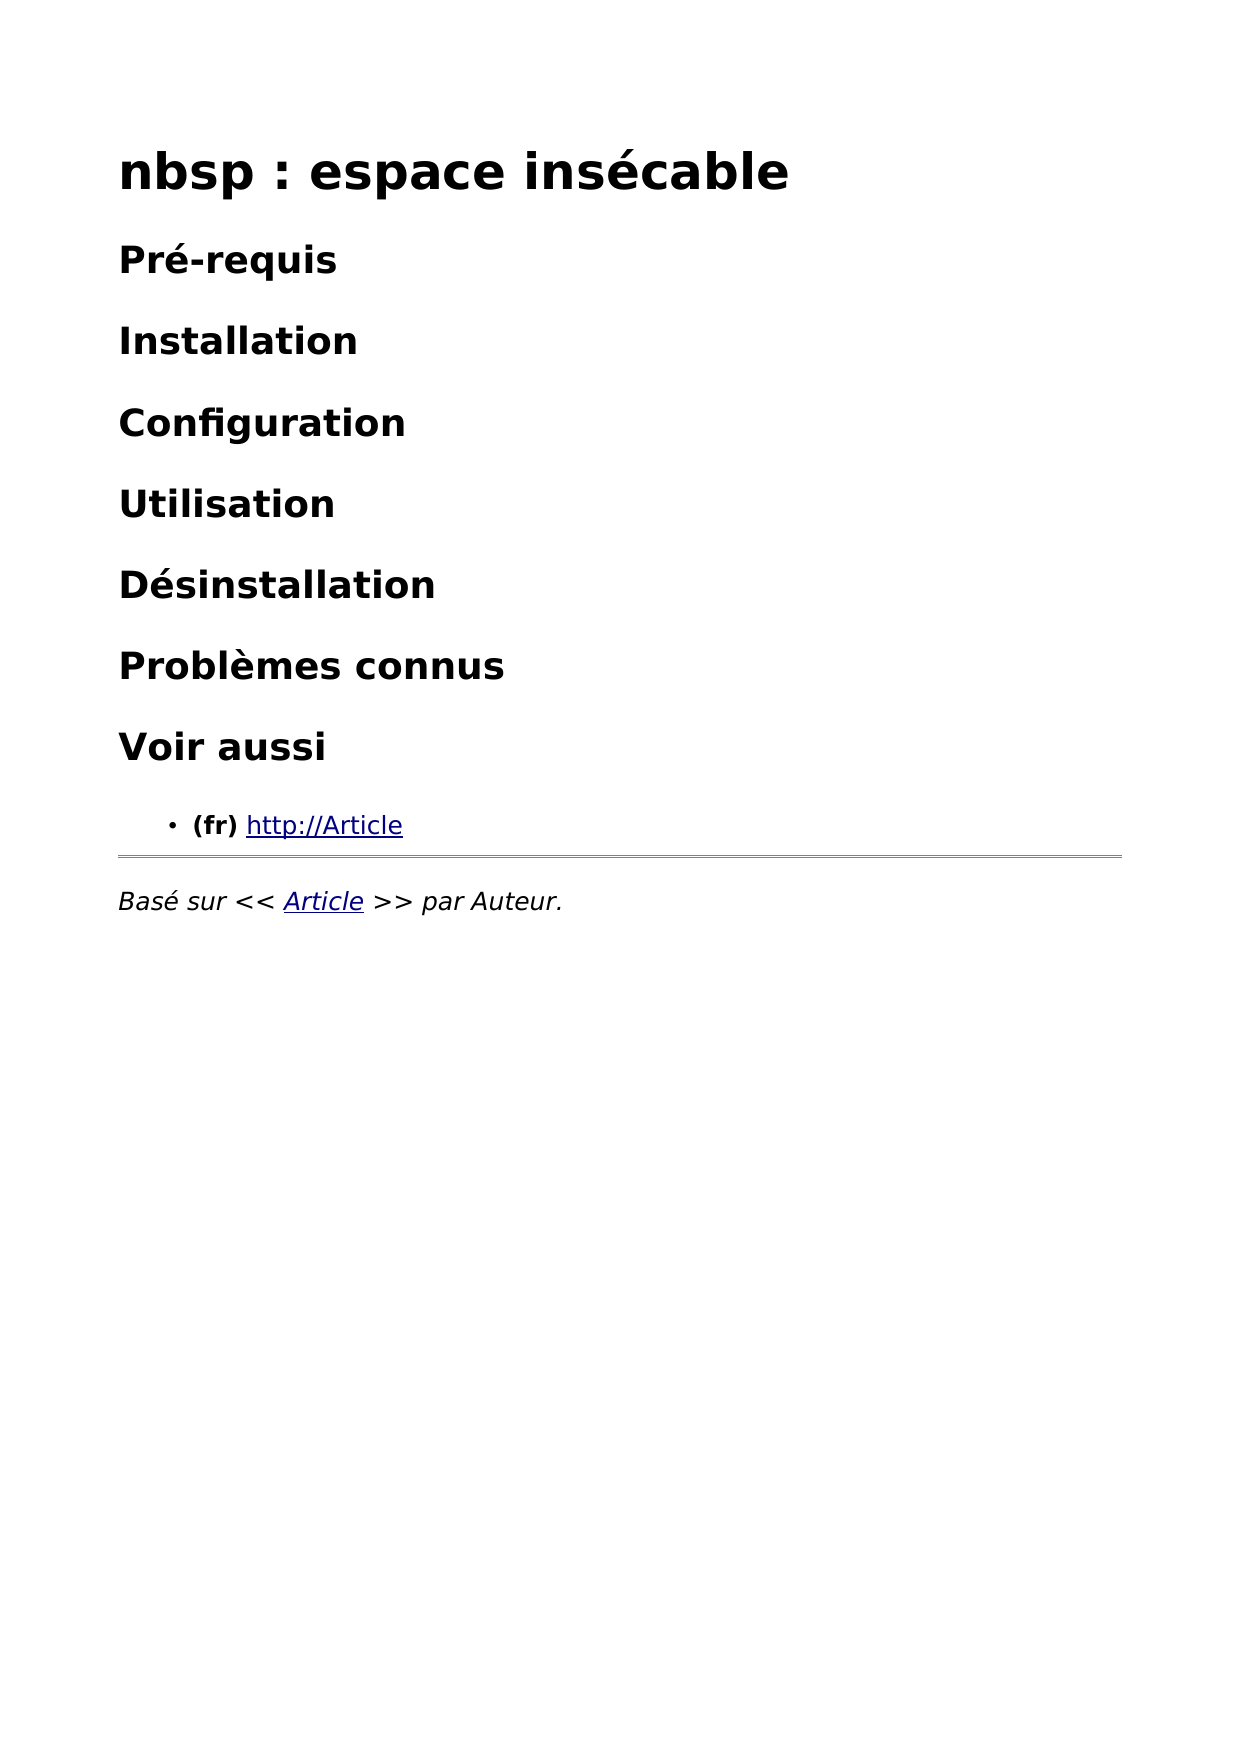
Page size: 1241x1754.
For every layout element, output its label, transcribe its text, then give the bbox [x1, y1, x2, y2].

subtitle Utilisation [118, 482, 1122, 526]
list (fr) http://Article [177, 811, 1122, 841]
subtitle Configuration [118, 401, 1122, 445]
subtitle Désinstallation [118, 563, 1122, 607]
subtitle Problèmes connus [118, 644, 1122, 688]
text Basé sur << Article >> par Auteur. [118, 887, 1122, 916]
subtitle nbsp : espace insécable [118, 143, 1122, 201]
subtitle Pré-requis [118, 239, 1122, 282]
subtitle Voir aussi [118, 726, 1122, 769]
subtitle Installation [118, 320, 1122, 364]
